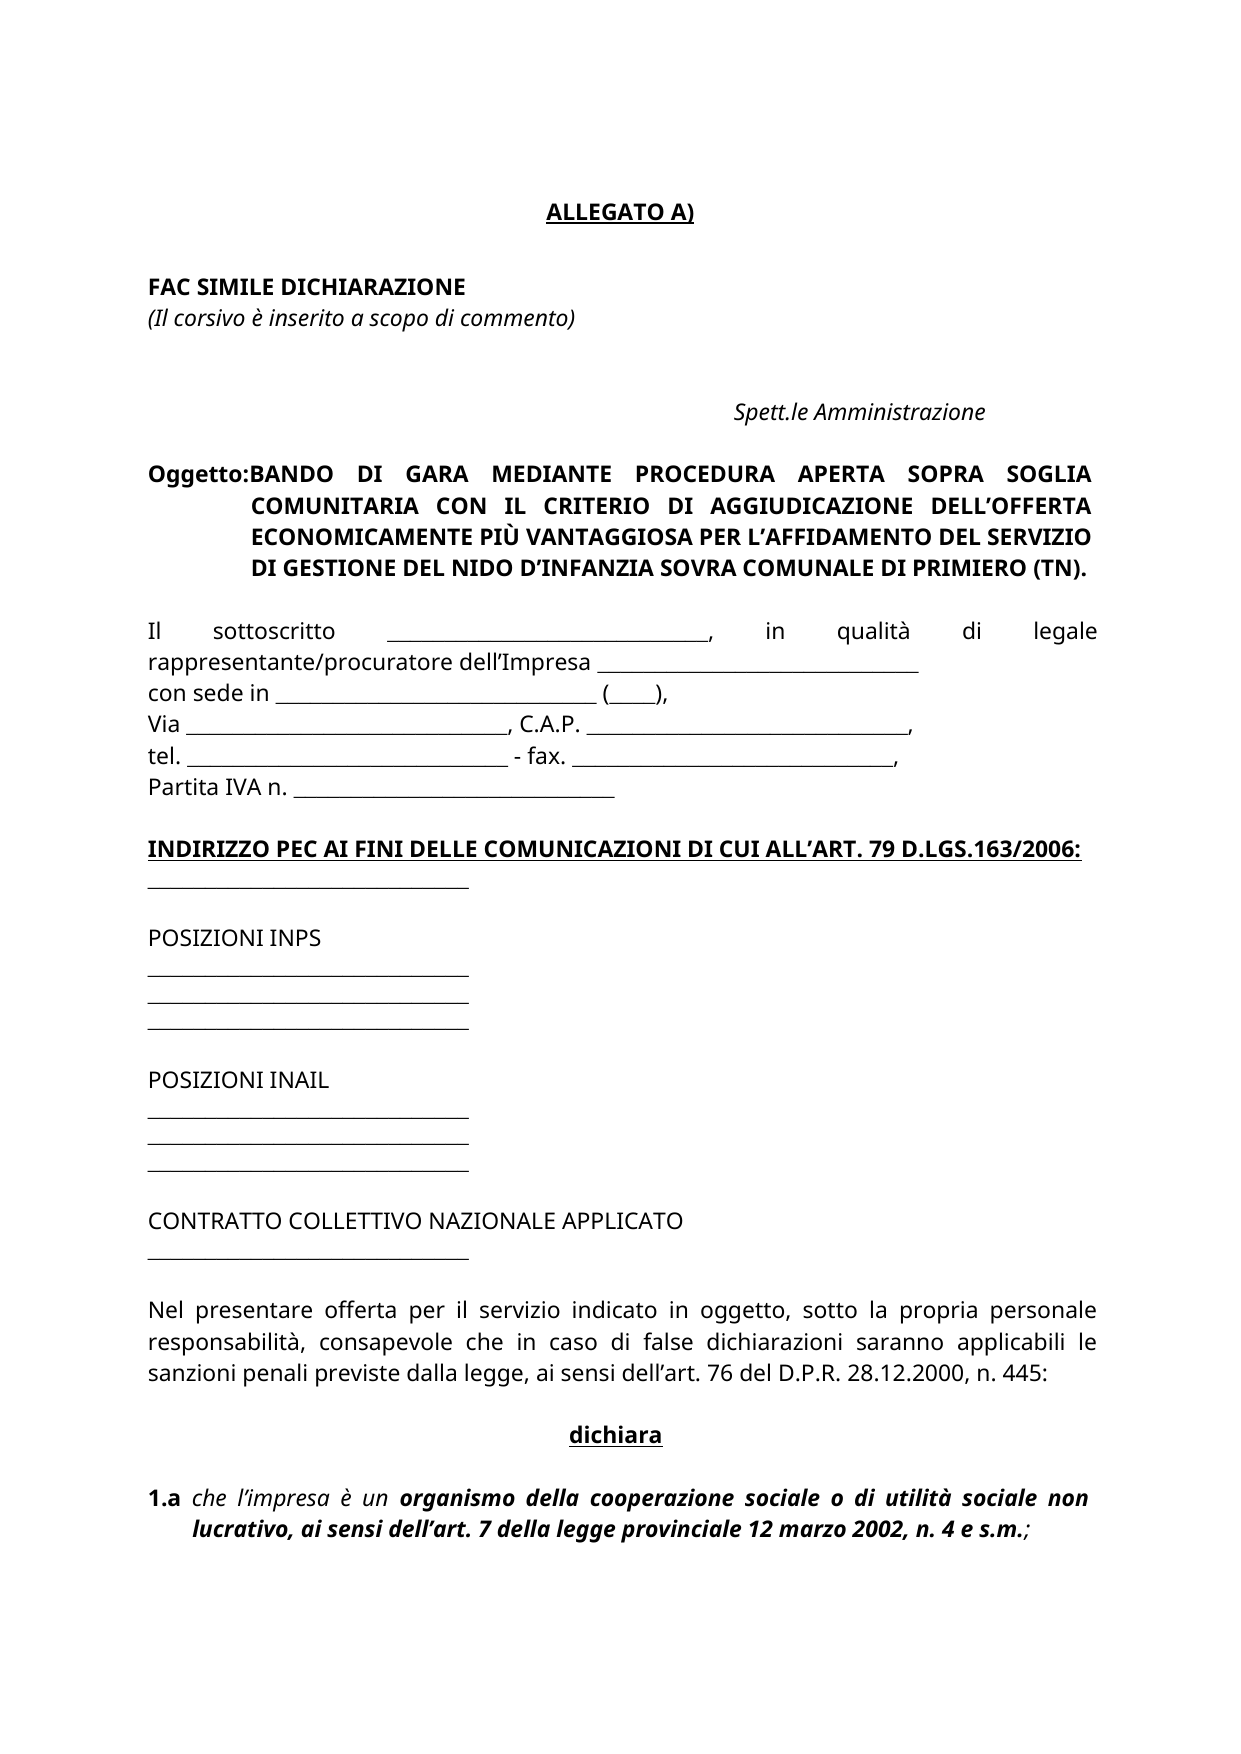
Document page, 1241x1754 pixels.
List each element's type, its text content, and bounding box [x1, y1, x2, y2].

text ____________________________ [148, 1095, 1092, 1121]
text Via ____________________________, C.A.P. ____________________________, [148, 708, 1098, 739]
text ____________________________ [148, 1148, 1092, 1174]
text INDIRIZZO PEC AI FINI DELLE COMUNICAZIONI DI CUI ALL’ART. 79 D.LGS.163/2006: [148, 833, 1098, 864]
text Oggetto:BANDO DI GARA MEDIANTE PROCEDURA APERTA SOPRA SOGLIA COMUNITARIA CON IL CRITERIO DI AGGIUDICAZIONE DELL’OFFERTA ECONOMICAMENTE PIÙ VANTAGGIOSA PER L’AFFIDAMENTO DEL SERVIZIO DI GESTIONE DEL NIDO D’INFANZIA SOVRA COMUNALE DI PRIMIERO (TN). [148, 458, 1092, 583]
text Nel presentare offerta per il servizio indicato in oggetto, sotto la propria personale responsabilità, consapevole che in caso di false dichiarazioni saranno applicabili le sanzioni penali previste dalla legge, ai sensi dell’art. 76 del D.P.R. 28.12.2000, n. 445: [148, 1294, 1098, 1388]
text CONTRATTO COLLETTIVO NAZIONALE APPLICATO [148, 1205, 1092, 1237]
text dichiara [133, 1419, 1098, 1450]
text ____________________________ [148, 953, 1092, 980]
text Partita IVA n. ____________________________ [148, 771, 1098, 802]
list 1.a che l’impresa è un organismo della cooperazione sociale o di utilità sociale non lucrativo, ai sensi dell’art. 7 della legge provinciale 12 marzo 2002, n. 4 e s.m.; [148, 1482, 1092, 1544]
text ____________________________ [148, 864, 1092, 891]
text ____________________________ [148, 1006, 1092, 1032]
text POSIZIONI INAIL [148, 1064, 1092, 1095]
text ____________________________ [148, 1237, 1092, 1263]
text Il sottoscritto ____________________________, in qualità di legale rappresentante/procuratore dell’Impresa ____________________________ [148, 614, 1098, 677]
text ____________________________ [148, 980, 1092, 1006]
text FAC SIMILE DICHIARAZIONE [148, 271, 1092, 302]
text con sede in ____________________________ (____), [148, 677, 1098, 708]
text ____________________________ [148, 1121, 1092, 1148]
text POSIZIONI INPS [148, 922, 1092, 953]
text ALLEGATO A) [148, 196, 1092, 227]
text (Il corsivo è inserito a scopo di commento) [148, 302, 1092, 333]
text tel. ____________________________ - fax. ____________________________, [148, 739, 1098, 771]
text Spett.le Amministrazione [734, 396, 1092, 427]
